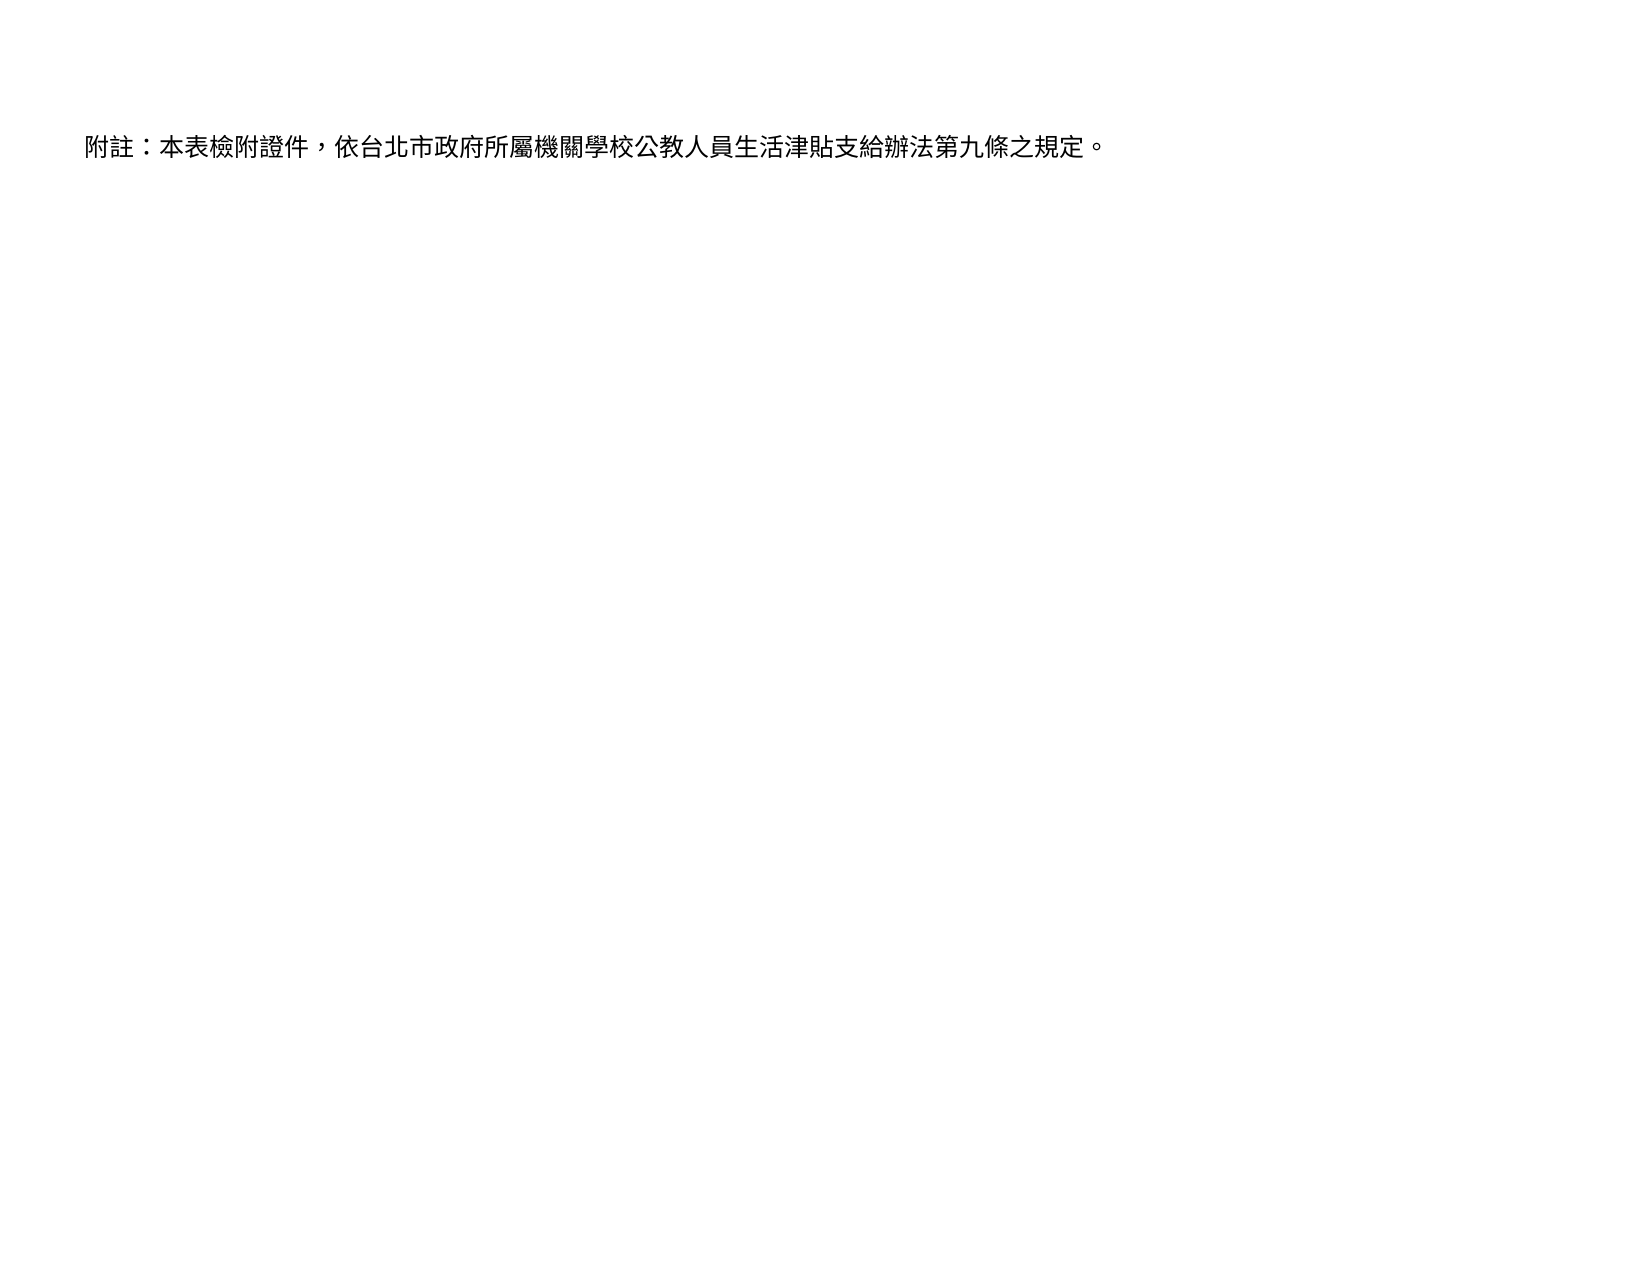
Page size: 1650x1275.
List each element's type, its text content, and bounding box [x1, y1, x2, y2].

text 附註：本表檢附證件，依台北市政府所屬機關學校公教人員生活津貼支給辦法第九條之規定。 [71, 127, 1579, 165]
